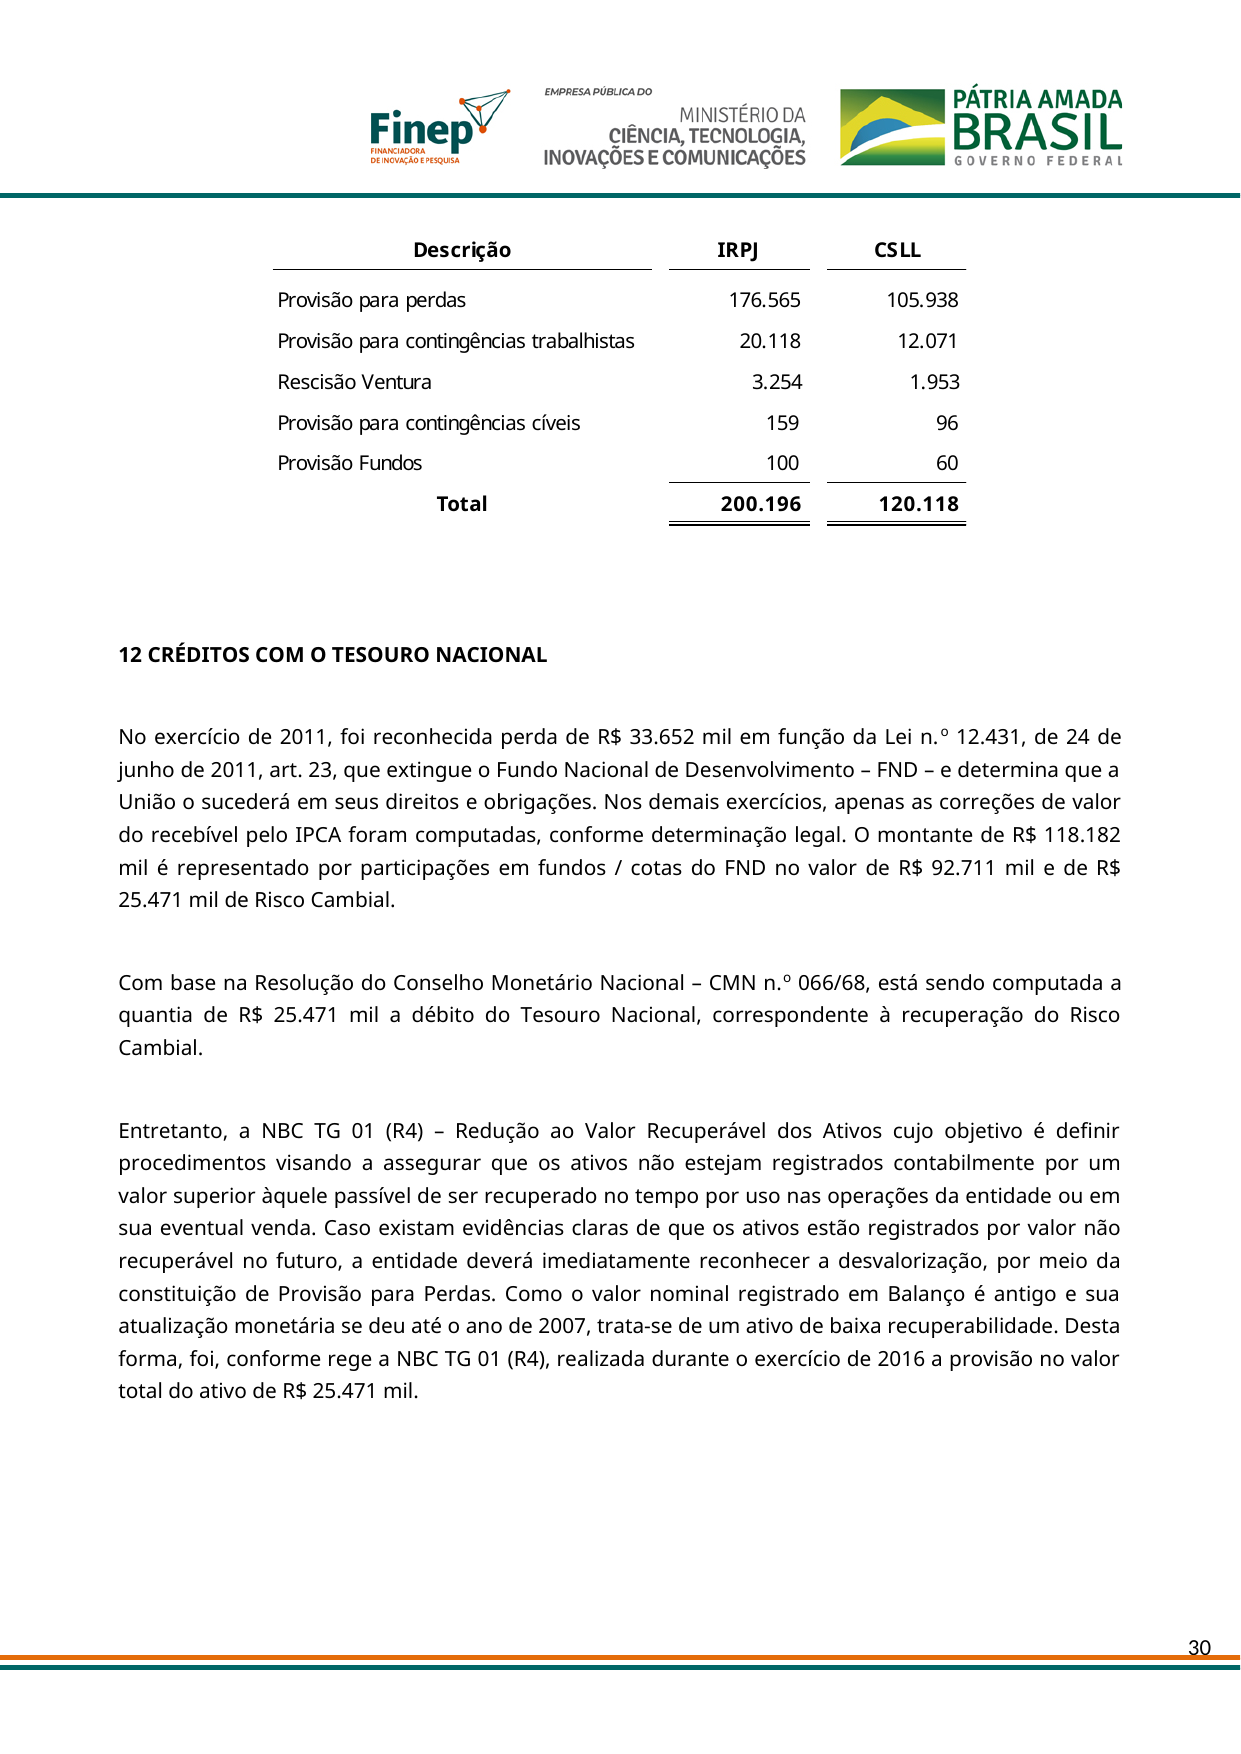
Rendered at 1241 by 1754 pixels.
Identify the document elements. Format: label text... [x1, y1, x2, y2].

text No exercício de 2011, foi reconhecida perda de R$ 33.652 mil em função da Lei n.o 12.431, de 24 de junho de 2011, art. 23, que extingue o Fundo Nacional de Desenvolvimento – FND – e determina que a União o sucederá em seus direitos e obrigações. Nos demais exercícios, apenas as correções de valor do recebível pelo IPCA foram computadas, conforme determinação legal. O montante de R$ 118.182 mil é representado por participações em fundos / cotas do FND no valor de R$ 92.711 mil e de R$ 25.471 mil de Risco Cambial. [118, 722, 1122, 914]
text Com base na Resolução do Conselho Monetário Nacional – CMN n.o 066/68, está sendo computada a quantia de R$ 25.471 mil a débito do Tesouro Nacional, correspondente à recuperação do Risco Cambial. [118, 968, 1122, 1062]
subtitle 12 CRÉDITOS COM O TESOURO NACIONAL [118, 640, 1122, 668]
text Entretanto, a NBC TG 01 (R4) – Redução ao Valor Recuperável dos Ativos cujo objetivo é definir procedimentos visando a assegurar que os ativos não estejam registrados contabilmente por um valor superior àquele passível de ser recuperado no tempo por uso nas operações da entidade ou em sua eventual venda. Caso existam evidências claras de que os ativos estão registrados por valor não recuperável no futuro, a entidade deverá imediatamente reconhecer a desvalorização, por meio da constituição de Provisão para Perdas. Como o valor nominal registrado em Balanço é antigo e sua atualização monetária se deu até o ano de 2007, trata-se de um ativo de baixa recuperabilidade. Desta forma, foi, conforme rege a NBC TG 01 (R4), realizada durante o exercício de 2016 a provisão no valor total do ativo de R$ 25.471 mil. [118, 1116, 1122, 1405]
